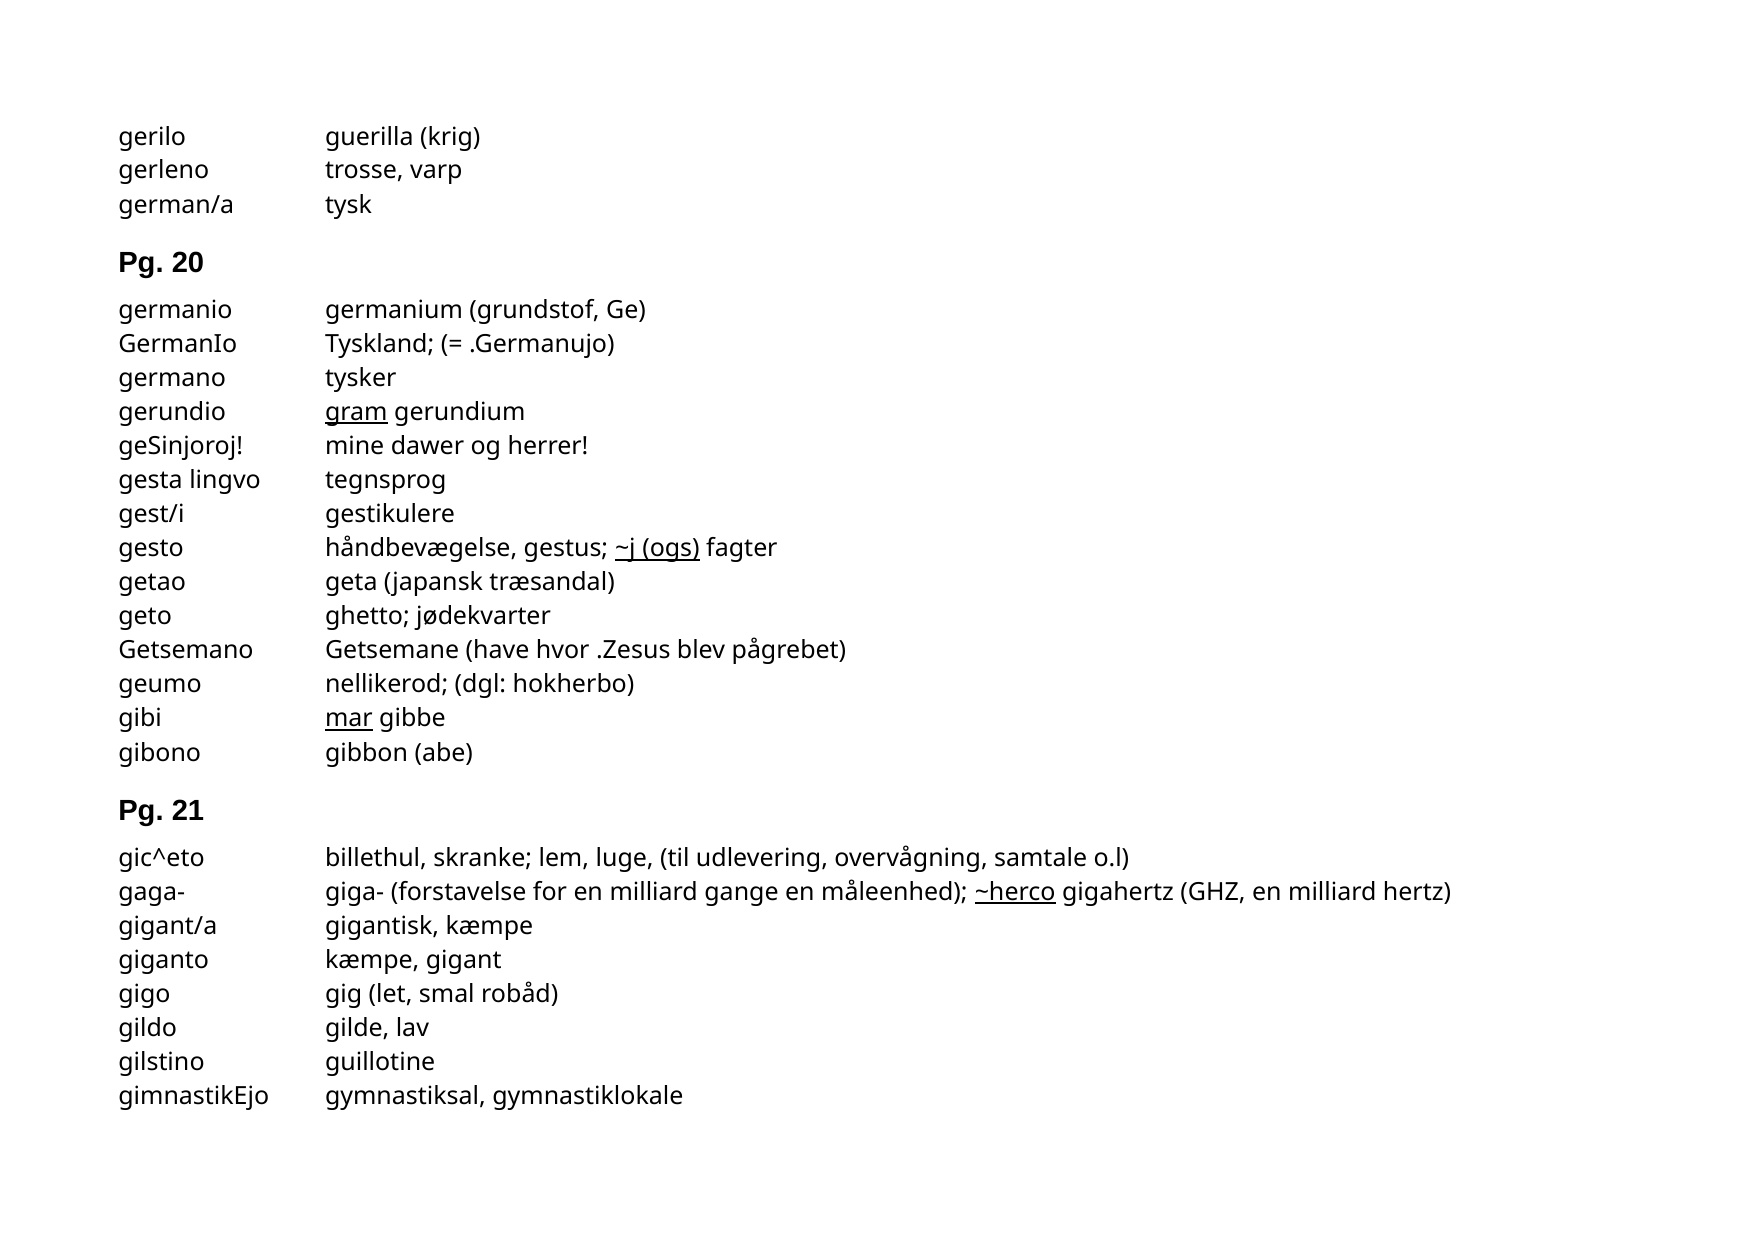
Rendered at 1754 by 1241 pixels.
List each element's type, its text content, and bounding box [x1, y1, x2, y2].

text gibi mar gibbe [118, 700, 1636, 734]
text gibono gibbon (abe) [118, 734, 1636, 768]
text gildo gilde, lav [118, 1009, 1636, 1044]
text Getsemano Getsemane (have hvor .Zesus blev pågrebet) [118, 632, 1636, 666]
text gesta lingvo tegnsprog [118, 462, 1636, 496]
text gimnastikEjo gymnastiksal, gymnastiklokale [118, 1078, 1636, 1112]
text germano tysker [118, 359, 1636, 393]
text geto ghetto; jødekvarter [118, 598, 1636, 632]
text gest/i gestikulere [118, 496, 1636, 530]
subtitle Pg. 20 [118, 245, 1636, 279]
text gilstino guillotine [118, 1044, 1636, 1078]
text germanio germanium (grundstof, Ge) [118, 291, 1636, 325]
text giganto kæmpe, gigant [118, 941, 1636, 976]
text geumo nellikerod; (dgl: hokherbo) [118, 666, 1636, 700]
text gerleno trosse, varp [118, 152, 1636, 186]
subtitle Pg. 21 [118, 793, 1636, 827]
text geSinjoroj! mine dawer og herrer! [118, 428, 1636, 462]
text gaga- giga- (forstavelse for en milliard gange en måleenhed); ~herco gigahertz (GHZ, en milliard hertz) [118, 873, 1636, 907]
text gerilo guerilla (krig) [118, 118, 1636, 152]
text GermanIo Tyskland; (= .Germanujo) [118, 325, 1636, 359]
text gerundio gram gerundium [118, 393, 1636, 428]
text gigant/a gigantisk, kæmpe [118, 907, 1636, 941]
text gesto håndbevægelse, gestus; ~j (ogs) fagter [118, 530, 1636, 564]
text gigo gig (let, smal robåd) [118, 976, 1636, 1009]
text gic^eto billethul, skranke; lem, luge, (til udlevering, overvågning, samtale o.l) [118, 839, 1636, 873]
text getao geta (japansk træsandal) [118, 564, 1636, 598]
text german/a tysk [118, 186, 1636, 220]
